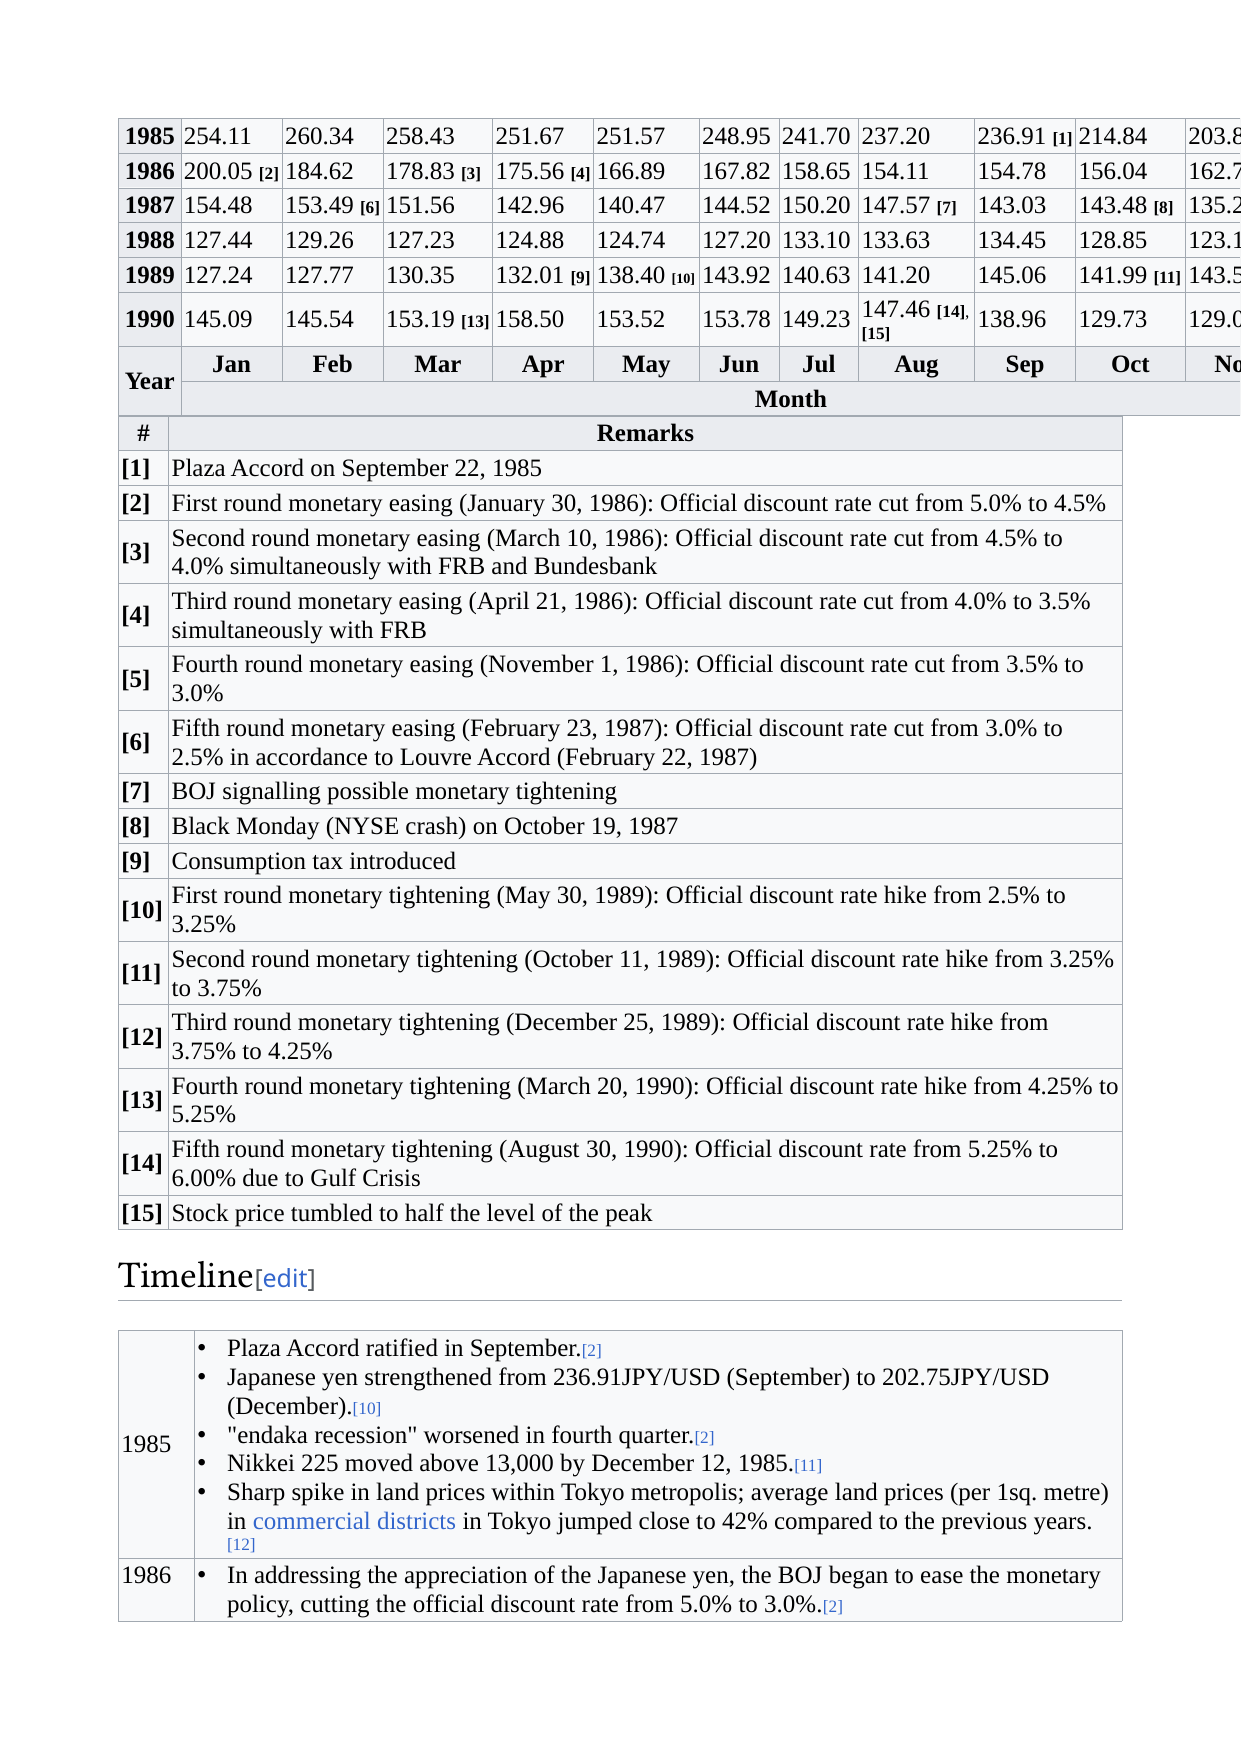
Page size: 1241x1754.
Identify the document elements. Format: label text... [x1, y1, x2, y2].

table_cell 140.63 [780, 258, 858, 292]
table_cell Feb [283, 347, 383, 381]
table_cell 124.88 [493, 223, 593, 257]
table_cell Jun [700, 347, 779, 381]
table_cell May [594, 347, 699, 381]
table_cell [12] [119, 1005, 168, 1068]
table_cell [8] [119, 809, 168, 843]
table_cell Sep [975, 347, 1075, 381]
table_cell 200.05 [2] [182, 154, 282, 187]
table_cell Third round monetary easing (April 21, 1986): Official discount rate cut from 4.0% to 3.5% simultaneously with FRB [169, 584, 1122, 646]
table_cell Jul [780, 347, 858, 381]
table_cell First round monetary easing (January 30, 1986): Official discount rate cut from 5.0% to 4.5% [169, 486, 1122, 519]
table_cell 133.63 [859, 223, 974, 257]
table_cell 143.55 [1186, 258, 1240, 292]
table_cell 128.85 [1076, 223, 1185, 257]
table_cell Fifth round monetary tightening (August 30, 1990): Official discount rate from 5.25% to 6.00% due to Gulf Crisis [169, 1132, 1122, 1194]
table_cell 154.11 [859, 154, 974, 187]
table_cell 1985 [119, 119, 181, 153]
table_cell 129.01 [1186, 293, 1240, 346]
table_cell 127.77 [283, 258, 383, 292]
table_cell 236.91 [1] [975, 119, 1075, 153]
table_cell Mar [384, 347, 492, 381]
table_cell [7] [119, 774, 168, 808]
table_cell Second round monetary tightening (October 11, 1989): Official discount rate hike from 3.25% to 3.75% [169, 942, 1122, 1004]
table_cell Jan [182, 347, 282, 381]
table_cell 141.20 [859, 258, 974, 292]
table_cell Year [119, 347, 181, 415]
table_cell 167.82 [700, 154, 779, 187]
table_header Plaza Accord ratified in September.[2] Japanese yen strengthened from 236.91JPY/USD (September) to 202.75JPY/USD (December).[10] "endaka recession" worsened in fourth quarter.[2] Nikkei 225 moved above 13,000 by December 12, 1985.[11] Sharp spike in land prices within Tokyo metropolis; average land prices (per 1sq. metre) in commercial districts in Tokyo jumped close to 42% compared to the previous years.[12] [195, 1331, 1122, 1557]
table_cell [10] [119, 879, 168, 941]
table_cell 133.10 [780, 223, 858, 257]
table_cell 1986 [119, 154, 181, 187]
table_cell 153.19 [13] [384, 293, 492, 346]
table_cell 123.16 [1186, 223, 1240, 257]
table_cell 142.96 [493, 189, 593, 222]
table_cell [11] [119, 942, 168, 1004]
table_cell 251.57 [594, 119, 699, 153]
table_cell 129.73 [1076, 293, 1185, 346]
table_cell [13] [119, 1069, 168, 1131]
table_cell 184.62 [283, 154, 383, 187]
table_cell 203.85 [1186, 119, 1240, 153]
table_cell 214.84 [1076, 119, 1185, 153]
table_cell [3] [119, 521, 168, 583]
table_cell 1988 [119, 223, 181, 257]
table_cell [6] [119, 711, 168, 773]
table_cell 151.56 [384, 189, 492, 222]
table_cell 140.47 [594, 189, 699, 222]
table_cell Fourth round monetary tightening (March 20, 1990): Official discount rate hike from 4.25% to 5.25% [169, 1069, 1122, 1131]
table_cell 145.54 [283, 293, 383, 346]
table_cell 158.65 [780, 154, 858, 187]
table_cell 248.95 [700, 119, 779, 153]
table_cell Consumption tax introduced [169, 844, 1122, 877]
table_cell 147.57 [7] [859, 189, 974, 222]
table_cell 145.09 [182, 293, 282, 346]
table_cell 143.48 [8] [1076, 189, 1185, 222]
table_cell 241.70 [780, 119, 858, 153]
table_cell [4] [119, 584, 168, 646]
table_cell 135.25 [1186, 189, 1240, 222]
subtitle Timeline[edit] [118, 1254, 1122, 1300]
table_cell 127.24 [182, 258, 282, 292]
table_cell 162.72 [5] [1186, 154, 1240, 187]
table_cell 147.46 [14],[15] [859, 293, 974, 346]
table_cell 154.78 [975, 154, 1075, 187]
table_cell 143.03 [975, 189, 1075, 222]
table_cell 132.01 [9] [493, 258, 593, 292]
table_cell 124.74 [594, 223, 699, 257]
table_cell 127.23 [384, 223, 492, 257]
table_cell 138.40 [10] [594, 258, 699, 292]
table_cell 134.45 [975, 223, 1075, 257]
table_cell 166.89 [594, 154, 699, 187]
table_cell Aug [859, 347, 974, 381]
table_cell [1] [119, 451, 168, 485]
table_cell First round monetary tightening (May 30, 1989): Official discount rate hike from 2.5% to 3.25% [169, 879, 1122, 941]
table_cell BOJ signalling possible monetary tightening [169, 774, 1122, 808]
table_cell 127.44 [182, 223, 282, 257]
table_cell 237.20 [859, 119, 974, 153]
table_cell 153.78 [700, 293, 779, 346]
table_cell 143.92 [700, 258, 779, 292]
table_cell [14] [119, 1132, 168, 1194]
table_cell 127.20 [700, 223, 779, 257]
table_cell Month [182, 382, 1240, 415]
table_cell 145.06 [975, 258, 1075, 292]
table_cell 149.23 [780, 293, 858, 346]
table_cell 1987 [119, 189, 181, 222]
table_cell 260.34 [283, 119, 383, 153]
table_cell 178.83 [3] [384, 154, 492, 187]
table_cell 150.20 [780, 189, 858, 222]
table_cell [2] [119, 486, 168, 519]
table_header Remarks [169, 417, 1122, 450]
table_cell 1989 [119, 258, 181, 292]
table_cell 258.43 [384, 119, 492, 153]
table_cell 153.52 [594, 293, 699, 346]
table_cell Nov [1186, 347, 1240, 381]
table_cell 1990 [119, 293, 181, 346]
table_cell 130.35 [384, 258, 492, 292]
table_cell Plaza Accord on September 22, 1985 [169, 451, 1122, 485]
table_cell 144.52 [700, 189, 779, 222]
table_header # [119, 417, 168, 450]
table_cell In addressing the appreciation of the Japanese yen, the BOJ began to ease the monetary policy, cutting the official discount rate from 5.0% to 3.0%.[2] Japanese yen touched a new high against the US dollar (154.11JPY/USD) in August before settling down at 162.13¥/U$ in December.[10] Nikkei 225 strengthened further from 13,024 (January 6, 1986) to 18,821 (December 26, 1986).[11] Average land prices (per 1sq. metre) in Tokyo residential areas recorded an increase of 45% (compared to 1985), while average land prices (per 1sq. metre) in Tokyo commercial districts jumped approximately 122% (compared to 1985). Land prices in Tokyo industrial sites jumped about 14%. (per 1sq. metre)[12] Commercial land prices (per 1sq. metre) in Osaka rose 35% compared to the previous year.[12] [195, 1559, 1122, 1621]
table_cell 156.04 [1076, 154, 1185, 187]
table_cell [5] [119, 647, 168, 710]
table_cell 138.96 [975, 293, 1075, 346]
table_cell Fourth round monetary easing (November 1, 1986): Official discount rate cut from 3.5% to 3.0% [169, 647, 1122, 710]
table_cell 175.56 [4] [493, 154, 593, 187]
table_cell Fifth round monetary easing (February 23, 1987): Official discount rate cut from 3.0% to 2.5% in accordance to Louvre Accord (February 22, 1987) [169, 711, 1122, 773]
table_cell Second round monetary easing (March 10, 1986): Official discount rate cut from 4.5% to 4.0% simultaneously with FRB and Bundesbank [169, 521, 1122, 583]
table_cell 153.49 [6] [283, 189, 383, 222]
table_cell 158.50 [493, 293, 593, 346]
table_cell Apr [493, 347, 593, 381]
table_cell 129.26 [283, 223, 383, 257]
table_cell Oct [1076, 347, 1185, 381]
table_cell 1986 [119, 1559, 194, 1621]
table_cell 254.11 [182, 119, 282, 153]
table_cell 154.48 [182, 189, 282, 222]
table_header 1985 [119, 1331, 194, 1557]
table_cell Stock price tumbled to half the level of the peak [169, 1196, 1122, 1229]
table_cell Black Monday (NYSE crash) on October 19, 1987 [169, 809, 1122, 843]
table_cell 251.67 [493, 119, 593, 153]
table_cell Third round monetary tightening (December 25, 1989): Official discount rate hike from 3.75% to 4.25% [169, 1005, 1122, 1068]
table_cell [15] [119, 1196, 168, 1229]
table_cell 141.99 [11] [1076, 258, 1185, 292]
table_cell [9] [119, 844, 168, 877]
